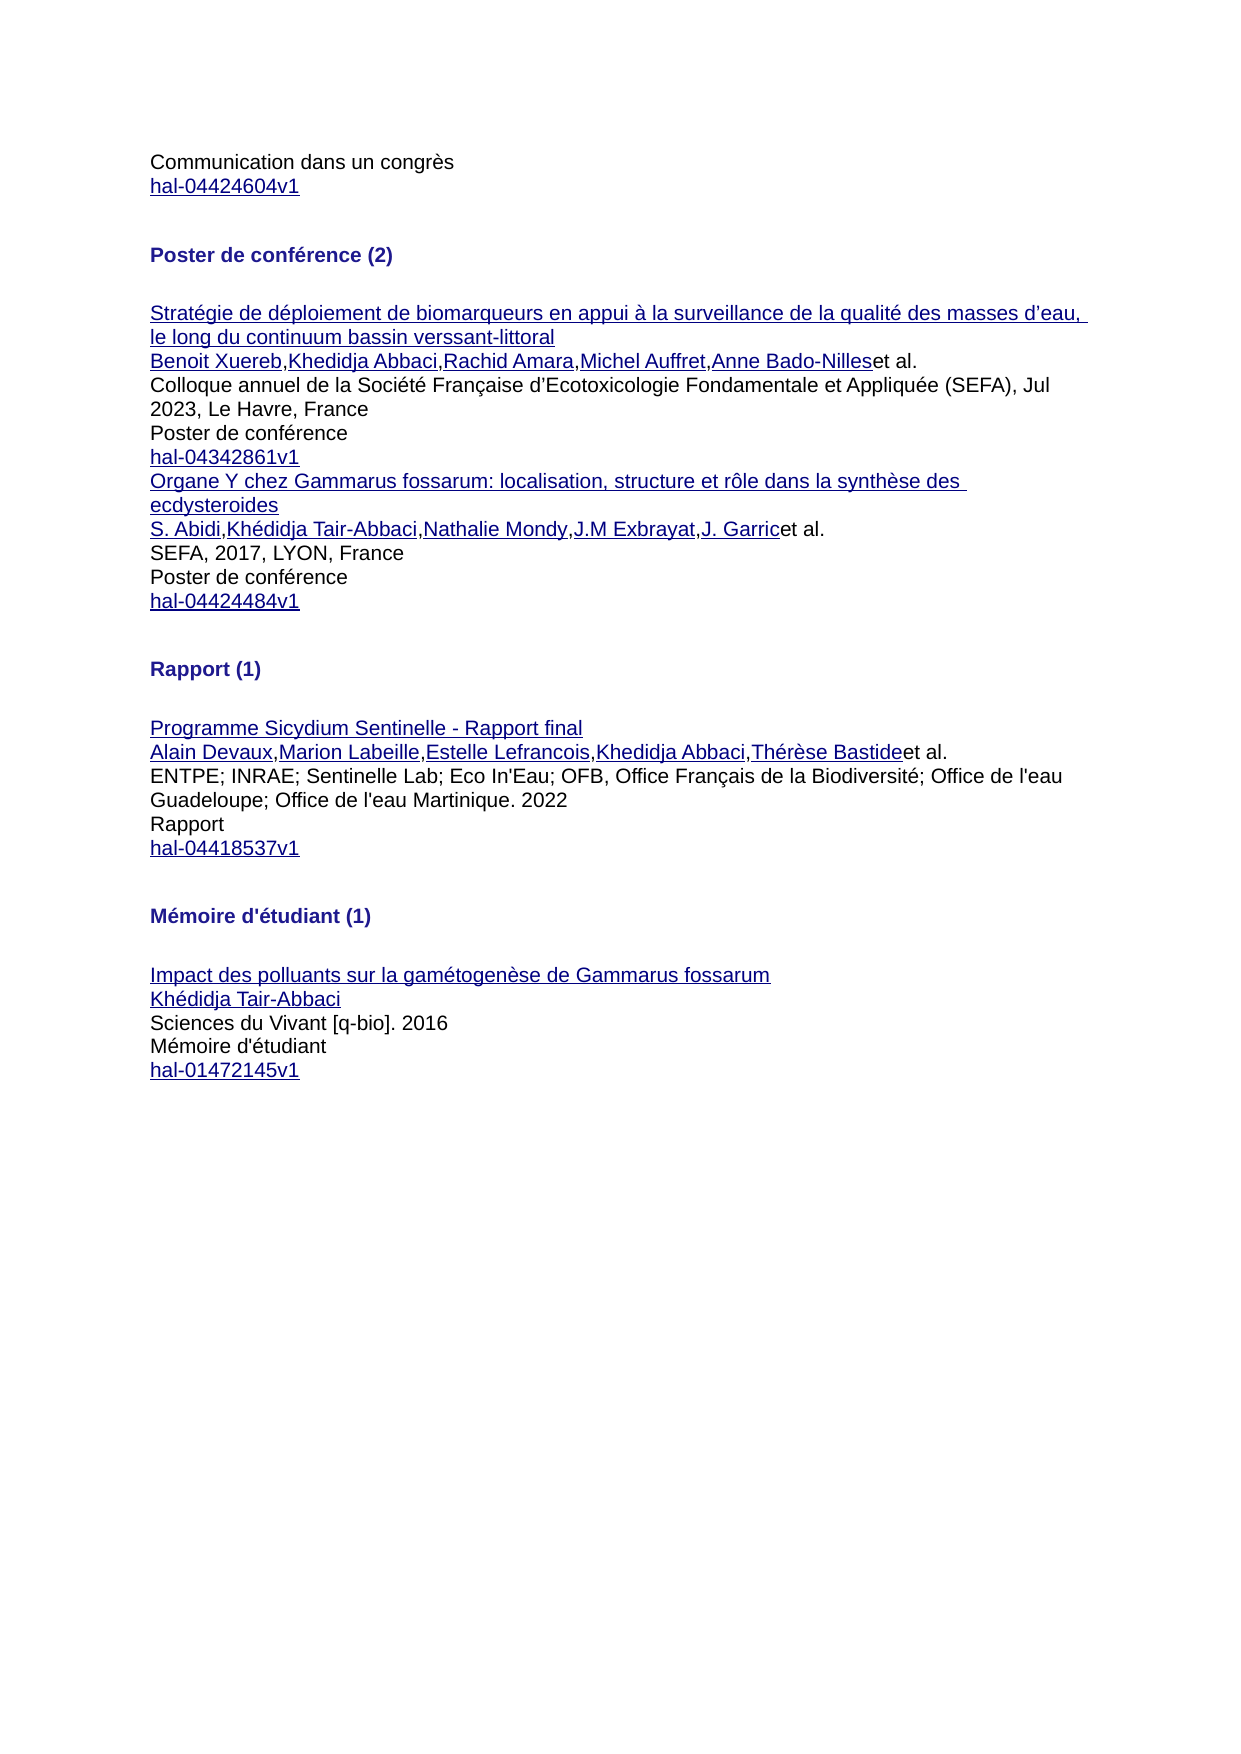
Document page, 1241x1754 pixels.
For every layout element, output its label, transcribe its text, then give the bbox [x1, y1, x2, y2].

table_cell Organe Y chez Gammarus fossarum: localisation, structure et rôle dans la synthèse des ecdysteroides S. Abidi,Khédidja Tair-Abbaci,Nathalie Mondy,J.M Exbrayat,J. Garricet al. SEFA, 2017, LYON, France Poster de conférence hal-04424484v1 [150, 469, 1090, 612]
table_header Programme Sicydium Sentinelle - Rapport final Alain Devaux,Marion Labeille,Estelle Lefrancois,Khedidja Abbaci,Thérèse Bastideet al. ENTPE; INRAE; Sentinelle Lab; Eco In'Eau; OFB, Office Français de la Biodiversité; Office de l'eau Guadeloupe; Office de l'eau Martinique. 2022 Rapport hal-04418537v1 [150, 716, 1090, 859]
subtitle Poster de conférence (2) [150, 243, 1090, 267]
subtitle Mémoire d'étudiant (1) [150, 904, 1090, 928]
table_header Communication dans un congrès hal-04424604v1 [150, 150, 1090, 198]
subtitle Rapport (1) [150, 657, 1090, 681]
table_header Stratégie de déploiement de biomarqueurs en appui à la surveillance de la qualité des masses d’eau, le long du continuum bassin verssant-littoral Benoit Xuereb,Khedidja Abbaci,Rachid Amara,Michel Auffret,Anne Bado-Nilleset al. Colloque annuel de la Société Française d’Ecotoxicologie Fondamentale et Appliquée (SEFA), Jul 2023, Le Havre, France Poster de conférence hal-04342861v1 [150, 301, 1090, 469]
table_header Impact des polluants sur la gamétogenèse de Gammarus fossarum Khédidja Tair-Abbaci Sciences du Vivant [q-bio]. 2016 Mémoire d'étudiant hal-01472145v1 [150, 963, 1090, 1082]
